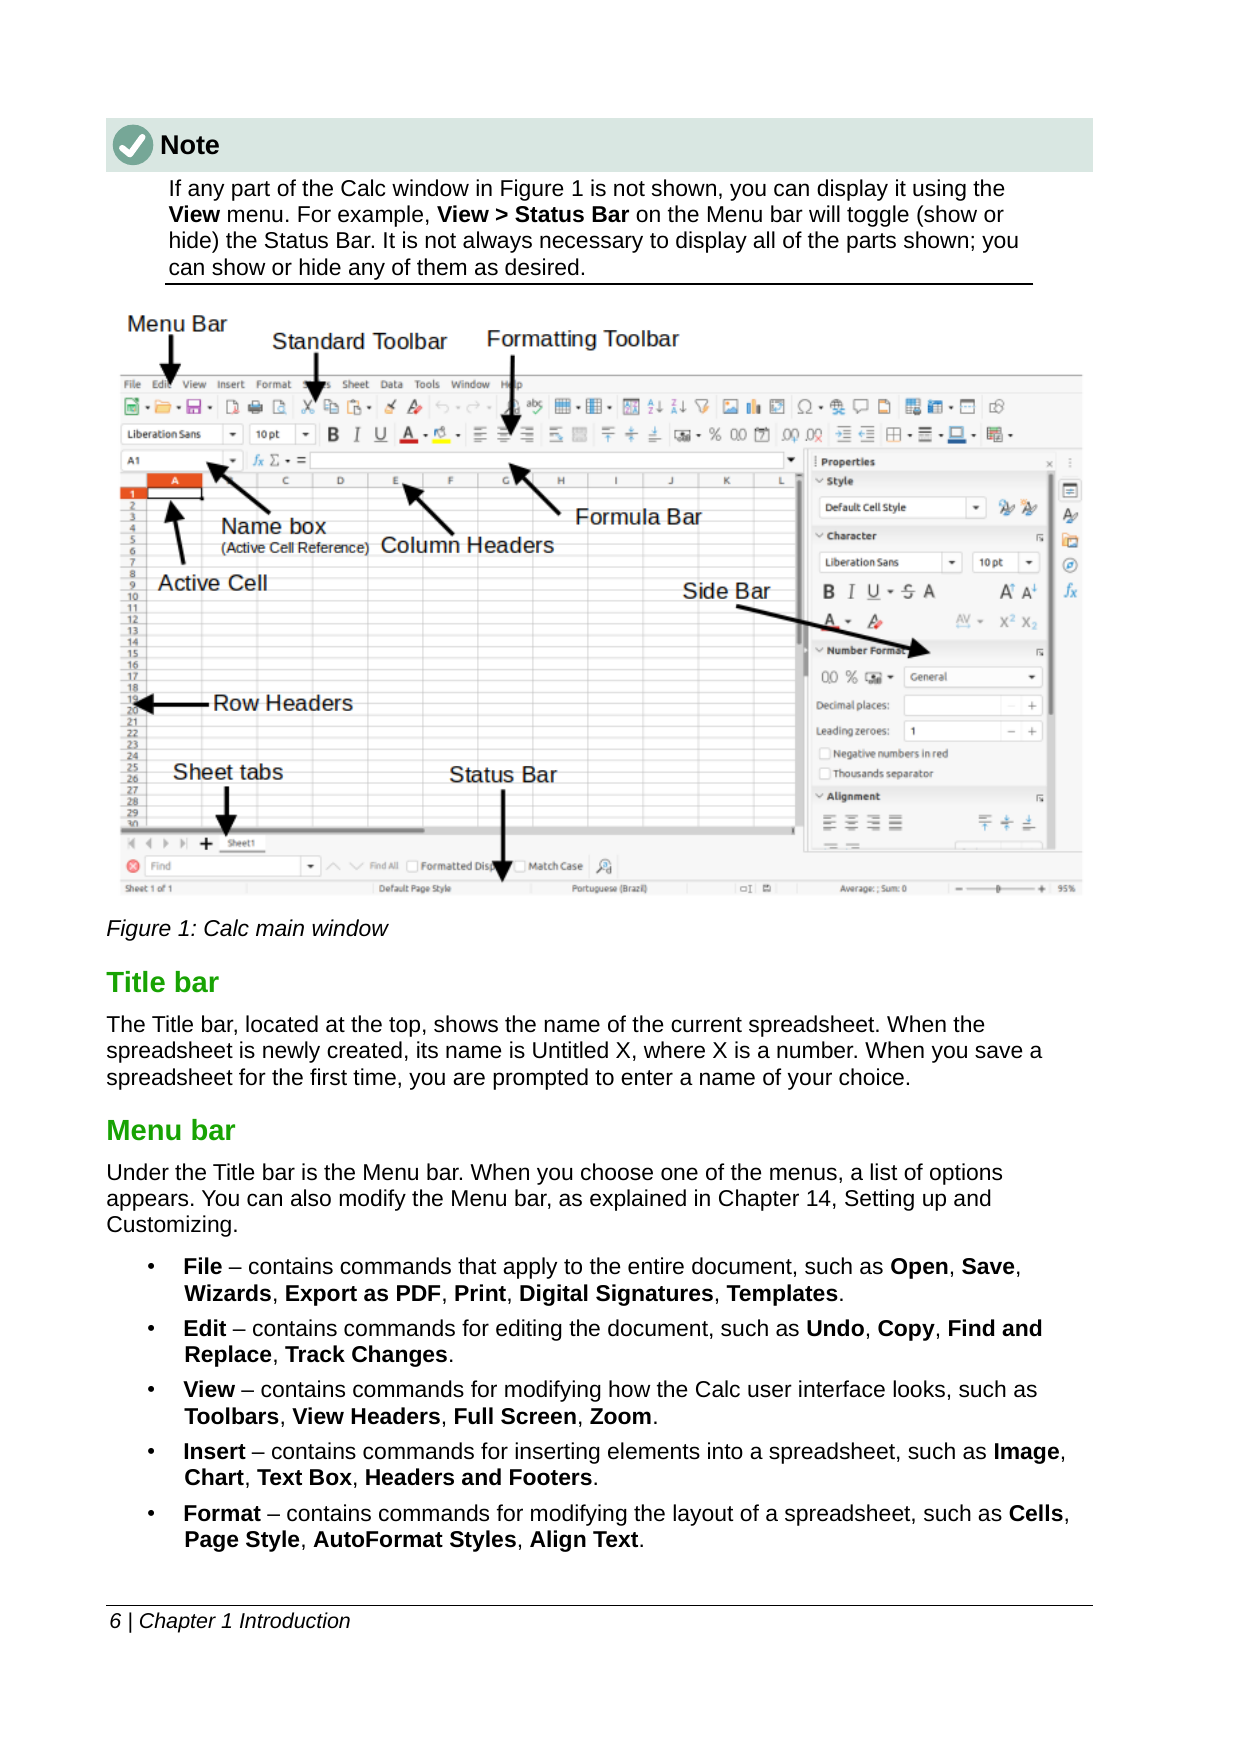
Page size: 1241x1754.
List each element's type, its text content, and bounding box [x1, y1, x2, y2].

subtitle Title bar [106, 965, 1093, 999]
text Under the Title bar is the Menu bar. When you choose one of the menus, a list of options appears. You can also modify the Menu bar, as explained in Chapter 14, Setting up and Customizing. [106, 1159, 1093, 1238]
list Format – contains commands for modifying the layout of a spreadsheet, such as Cells, Page Style, AutoFormat Styles, Align Text. [144, 1497, 1093, 1555]
list View – contains commands for modifying how the Calc user interface looks, such as Toolbars, View Headers, Full Screen, Zoom. [144, 1373, 1093, 1429]
list Insert – contains commands for inserting elements into a spreadsheet, such as Image, Chart, Text Box, Headers and Footers. [144, 1435, 1093, 1491]
subtitle Menu bar [106, 1113, 1093, 1147]
subtitle Note [106, 118, 1093, 172]
text The Title bar, located at the top, shows the name of the current spreadsheet. When the spreadsheet is newly created, its name is Untitled X, where X is a number. When you save a spreadsheet for the first time, you are prompted to enter a name of your choice. [106, 1011, 1093, 1090]
list File – contains commands that apply to the entire document, such as Open, Save, Wizards, Export as PDF, Print, Digital Signatures, Templates. [144, 1250, 1093, 1306]
text Figure 1: Calc main window [106, 915, 1093, 942]
picture [107, 302, 1092, 904]
text If any part of the Calc window in Figure 1 is not shown, you can display it using the View menu. For example, View > Status Bar on the Menu bar will toggle (show or hide) the Status Bar. It is not always necessary to display all of the parts shown; you can show or hide any of them as desired. [165, 172, 1033, 283]
list Edit – contains commands for editing the document, such as Undo, Copy, Find and Replace, Track Changes. [144, 1312, 1093, 1367]
